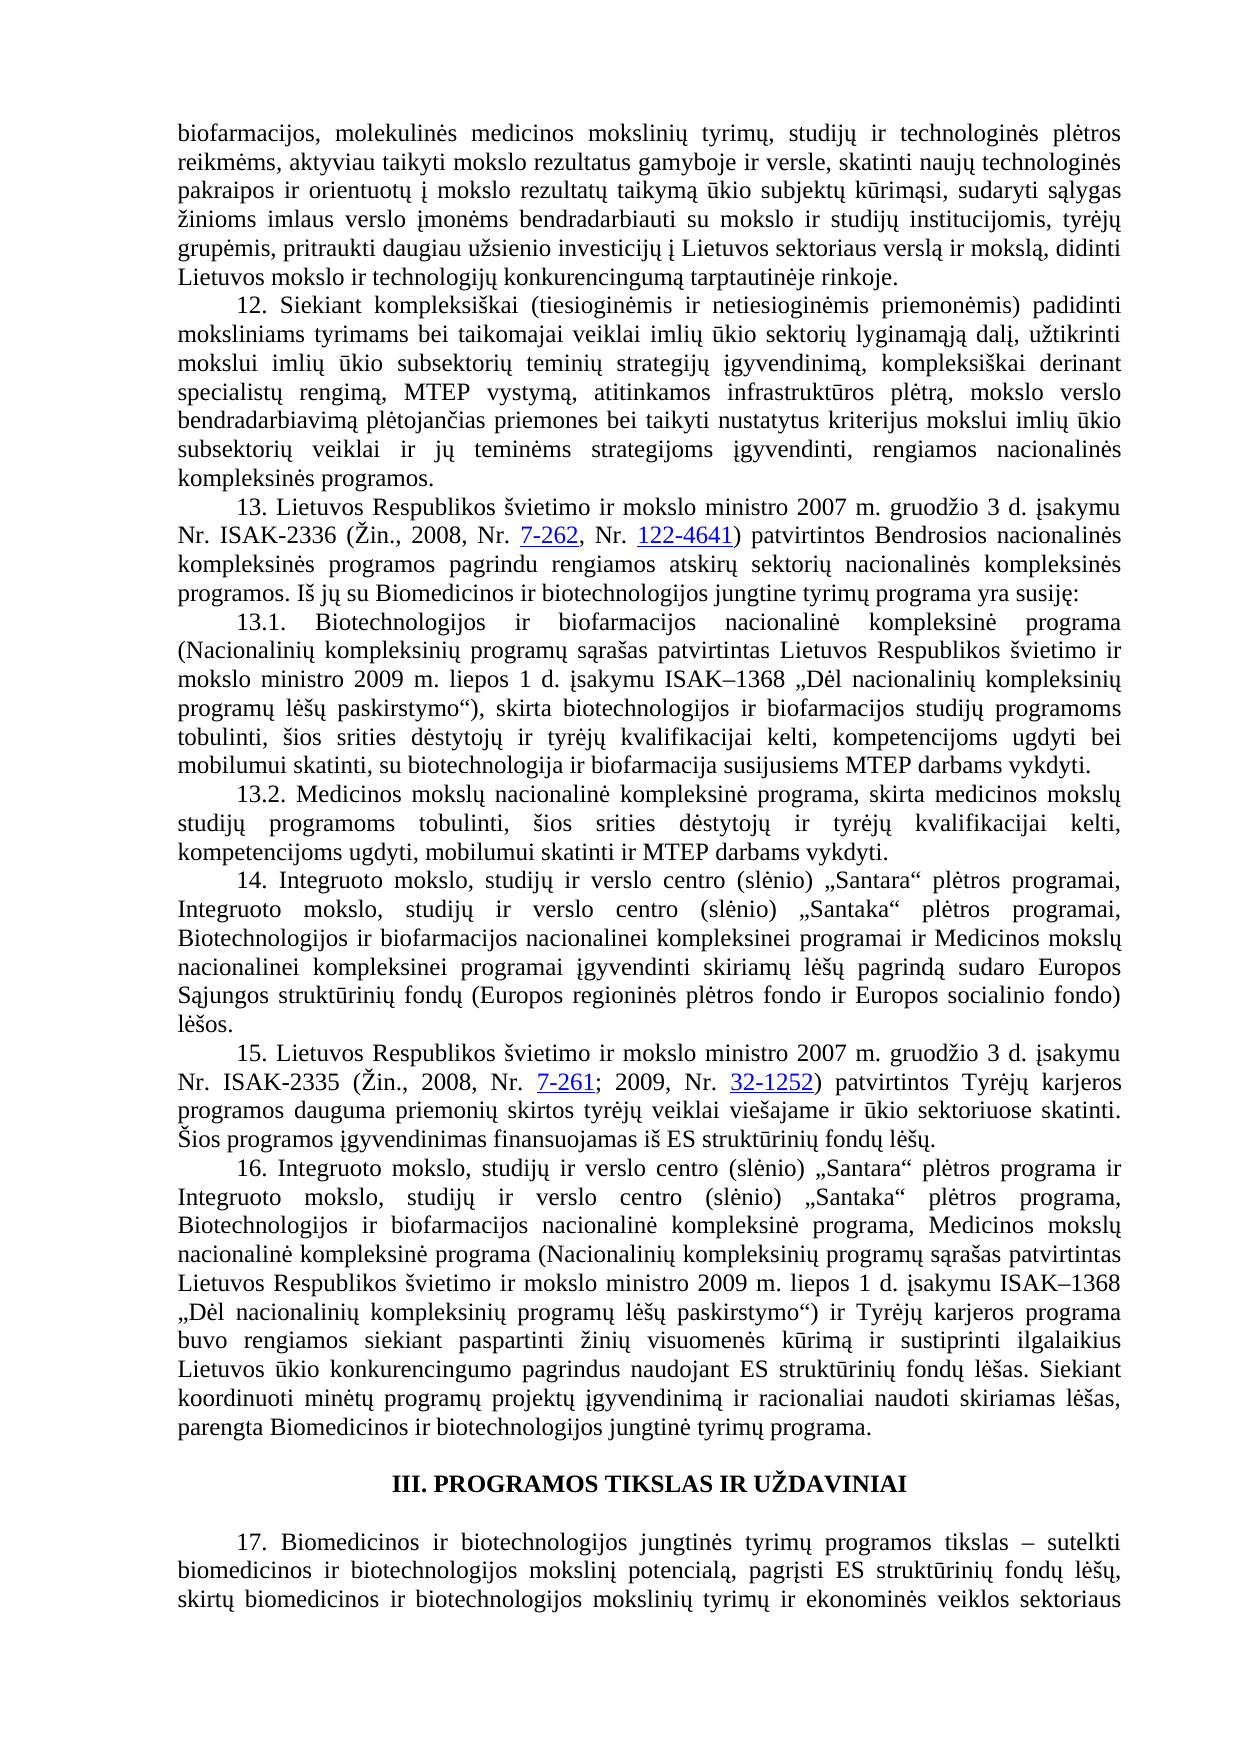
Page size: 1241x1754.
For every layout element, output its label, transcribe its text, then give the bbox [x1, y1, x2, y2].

text 17. Biomedicinos ir biotechnologijos jungtinės tyrimų programos tikslas – sutelkti biomedicinos ir biotechnologijos mokslinį potencialą, pagrįsti ES struktūrinių fondų lėšų, skirtų biomedicinos ir biotechnologijos mokslinių tyrimų ir ekonominės veiklos sektoriaus [177, 1527, 1122, 1613]
text III. Programos Tikslas ir uždaviniai [177, 1469, 1122, 1498]
text 13.1. Biotechnologijos ir biofarmacijos nacionalinė kompleksinė programa (Nacionalinių kompleksinių programų sąrašas patvirtintas Lietuvos Respublikos švietimo ir mokslo ministro 2009 m. liepos 1 d. įsakymu ISAK–1368 „Dėl nacionalinių kompleksinių programų lėšų paskirstymo“), skirta biotechnologijos ir biofarmacijos studijų programoms tobulinti, šios srities dėstytojų ir tyrėjų kvalifikacijai kelti, kompetencijoms ugdyti bei mobilumui skatinti, su biotechnologija ir biofarmacija susijusiems MTEP darbams vykdyti. [177, 607, 1122, 779]
text 13.2. Medicinos mokslų nacionalinė kompleksinė programa, skirta medicinos mokslų studijų programoms tobulinti, šios srities dėstytojų ir tyrėjų kvalifikacijai kelti, kompetencijoms ugdyti, mobilumui skatinti ir MTEP darbams vykdyti. [177, 779, 1122, 866]
text 15. Lietuvos Respublikos švietimo ir mokslo ministro 2007 m. gruodžio 3 d. įsakymu Nr. ISAK-2335 (Žin., 2008, Nr. 7-261; 2009, Nr. 32-1252) patvirtintos Tyrėjų karjeros programos dauguma priemonių skirtos tyrėjų veiklai viešajame ir ūkio sektoriuose skatinti. Šios programos įgyvendinimas finansuojamas iš ES struktūrinių fondų lėšų. [177, 1038, 1122, 1153]
text 12. Siekiant kompleksiškai (tiesioginėmis ir netiesioginėmis priemonėmis) padidinti moksliniams tyrimams bei taikomajai veiklai imlių ūkio sektorių lyginamąją dalį, užtikrinti mokslui imlių ūkio subsektorių teminių strategijų įgyvendinimą, kompleksiškai derinant specialistų rengimą, MTEP vystymą, atitinkamos infrastruktūros plėtrą, mokslo verslo bendradarbiavimą plėtojančias priemones bei taikyti nustatytus kriterijus mokslui imlių ūkio subsektorių veiklai ir jų teminėms strategijoms įgyvendinti, rengiamos nacionalinės kompleksinės programos. [177, 291, 1122, 492]
text 14. Integruoto mokslo, studijų ir verslo centro (slėnio) „Santara“ plėtros programai, Integruoto mokslo, studijų ir verslo centro (slėnio) „Santaka“ plėtros programai, Biotechnologijos ir biofarmacijos nacionalinei kompleksinei programai ir Medicinos mokslų nacionalinei kompleksinei programai įgyvendinti skiriamų lėšų pagrindą sudaro Europos Sąjungos struktūrinių fondų (Europos regioninės plėtros fondo ir Europos socialinio fondo) lėšos. [177, 866, 1122, 1038]
text 13. Lietuvos Respublikos švietimo ir mokslo ministro 2007 m. gruodžio 3 d. įsakymu Nr. ISAK-2336 (Žin., 2008, Nr. 7-262, Nr. 122-4641) patvirtintos Bendrosios nacionalinės kompleksinės programos pagrindu rengiamos atskirų sektorių nacionalinės kompleksinės programos. Iš jų su Biomedicinos ir biotechnologijos jungtine tyrimų programa yra susiję: [177, 492, 1122, 607]
text biofarmacijos, molekulinės medicinos mokslinių tyrimų, studijų ir technologinės plėtros reikmėms, aktyviau taikyti mokslo rezultatus gamyboje ir versle, skatinti naujų technologinės pakraipos ir orientuotų į mokslo rezultatų taikymą ūkio subjektų kūrimąsi, sudaryti sąlygas žinioms imlaus verslo įmonėms bendradarbiauti su mokslo ir studijų institucijomis, tyrėjų grupėmis, pritraukti daugiau užsienio investicijų į Lietuvos sektoriaus verslą ir mokslą, didinti Lietuvos mokslo ir technologijų konkurencingumą tarptautinėje rinkoje. [177, 118, 1122, 291]
text 16. Integruoto mokslo, studijų ir verslo centro (slėnio) „Santara“ plėtros programa ir Integruoto mokslo, studijų ir verslo centro (slėnio) „Santaka“ plėtros programa, Biotechnologijos ir biofarmacijos nacionalinė kompleksinė programa, Medicinos mokslų nacionalinė kompleksinė programa (Nacionalinių kompleksinių programų sąrašas patvirtintas Lietuvos Respublikos švietimo ir mokslo ministro 2009 m. liepos 1 d. įsakymu ISAK–1368 „Dėl nacionalinių kompleksinių programų lėšų paskirstymo“) ir Tyrėjų karjeros programa buvo rengiamos siekiant paspartinti žinių visuomenės kūrimą ir sustiprinti ilgalaikius Lietuvos ūkio konkurencingumo pagrindus naudojant ES struktūrinių fondų lėšas. Siekiant koordinuoti minėtų programų projektų įgyvendinimą ir racionaliai naudoti skiriamas lėšas, parengta Biomedicinos ir biotechnologijos jungtinė tyrimų programa. [177, 1153, 1122, 1441]
